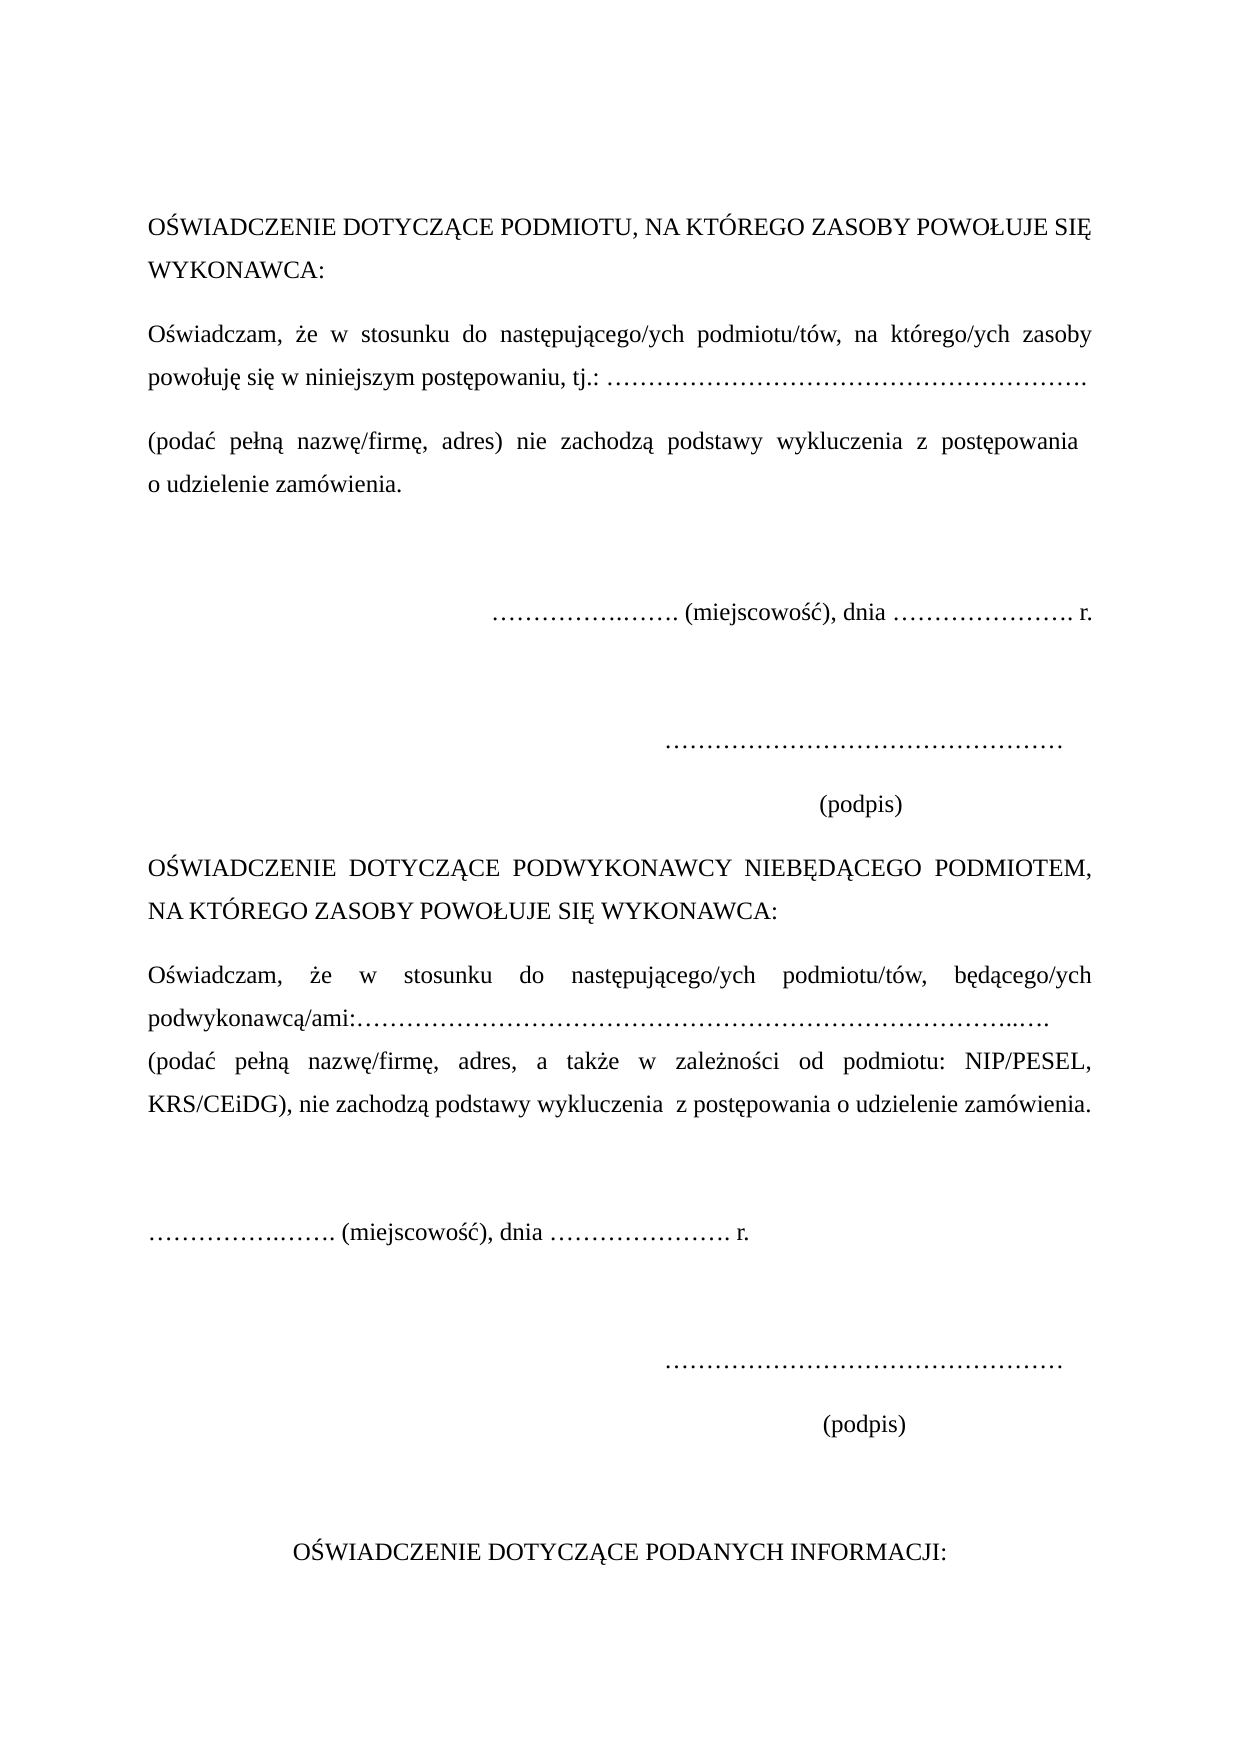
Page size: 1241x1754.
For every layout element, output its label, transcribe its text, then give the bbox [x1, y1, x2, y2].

text Oświadczam, że w stosunku do następującego/ych podmiotu/tów, będącego/ych podwykonawcą/ami:……………………………………………………………………..…. (podać pełną nazwę/firmę, adres, a także w zależności od podmiotu: NIP/PESEL, KRS/CEiDG), nie zachodzą podstawy wykluczenia z postępowania o udzielenie zamówienia. [148, 960, 1093, 1118]
text ………………………………………… [148, 725, 1093, 753]
text …………….……. (miejscowość), dnia …………………. r. [148, 1217, 1093, 1246]
text (podpis) [148, 1409, 1093, 1438]
text (podać pełną nazwę/firmę, adres) nie zachodzą podstawy wykluczenia z postępowania o udzielenie zamówienia. [148, 426, 1093, 498]
text Oświadczam, że w stosunku do następującego/ych podmiotu/tów, na którego/ych zasoby powołuję się w niniejszym postępowaniu, tj.: …………………………………………………. [148, 319, 1093, 391]
text …………….……. (miejscowość), dnia …………………. r. [148, 597, 1093, 626]
text ………………………………………… [148, 1345, 1093, 1374]
text OŚWIADCZENIE DOTYCZĄCE PODMIOTU, NA KTÓREGO ZASOBY POWOŁUJE SIĘ WYKONAWCA: [148, 212, 1093, 283]
text OŚWIADCZENIE DOTYCZĄCE PODWYKONAWCY NIEBĘDĄCEGO PODMIOTEM, NA KTÓREGO ZASOBY POWOŁUJE SIĘ WYKONAWCA: [148, 853, 1093, 924]
text (podpis) [148, 789, 1093, 817]
text OŚWIADCZENIE DOTYCZĄCE PODANYCH INFORMACJI: [148, 1537, 1093, 1566]
